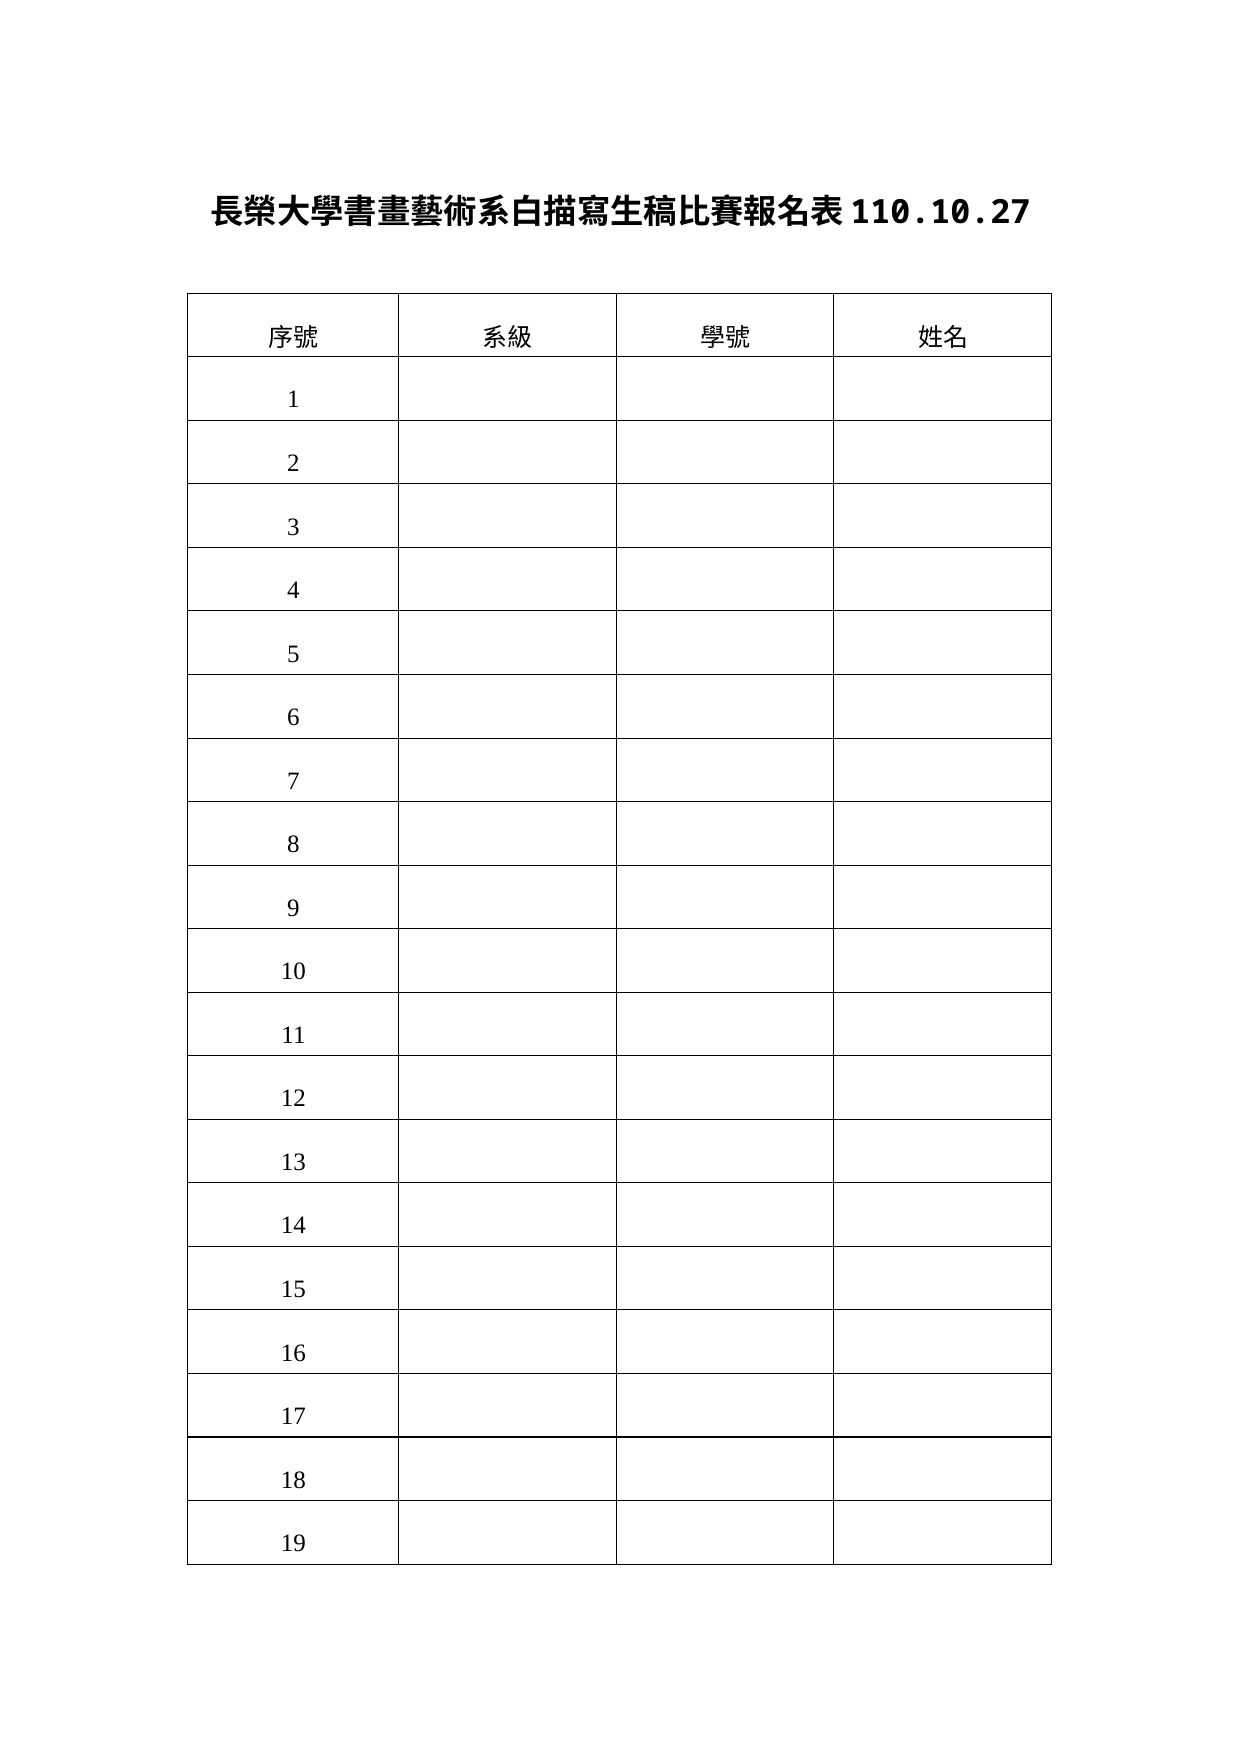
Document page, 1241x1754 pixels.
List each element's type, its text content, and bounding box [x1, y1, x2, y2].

table_cell [617, 1438, 833, 1500]
table_cell [399, 1501, 616, 1563]
table_cell [834, 357, 1051, 420]
table_cell 2 [188, 421, 398, 483]
table_cell [617, 993, 833, 1055]
table_cell [834, 993, 1051, 1055]
table_cell [617, 929, 833, 992]
table_header 姓名 [834, 294, 1051, 356]
table_cell [399, 1438, 616, 1500]
table_cell 1 [188, 357, 398, 420]
table_cell [399, 929, 616, 992]
table_cell 8 [188, 802, 398, 864]
table_cell [399, 739, 616, 801]
table_cell 13 [188, 1120, 398, 1182]
table_cell [617, 1501, 833, 1563]
table_cell 17 [188, 1374, 398, 1436]
table_cell [834, 929, 1051, 992]
table_cell [617, 675, 833, 737]
table_cell [617, 739, 833, 801]
table_cell [617, 1247, 833, 1309]
table_cell 16 [188, 1310, 398, 1373]
table_cell 10 [188, 929, 398, 992]
text 長榮大學書畫藝術系白描寫生稿比賽報名表110.10.27 [187, 168, 1053, 230]
table_cell [834, 548, 1051, 610]
table_cell [399, 484, 616, 547]
table_cell 6 [188, 675, 398, 737]
table_cell [834, 1056, 1051, 1119]
table_cell 4 [188, 548, 398, 610]
table_cell [834, 1247, 1051, 1309]
table_header 系級 [399, 294, 616, 356]
table_cell [399, 421, 616, 483]
table_cell [834, 1438, 1051, 1500]
table_cell [834, 1374, 1051, 1436]
table_cell 9 [188, 866, 398, 928]
table_cell [399, 866, 616, 928]
table_header 學號 [617, 294, 833, 356]
table_cell [617, 421, 833, 483]
table_cell 15 [188, 1247, 398, 1309]
table_cell [834, 675, 1051, 737]
table_cell [834, 739, 1051, 801]
table_cell [617, 484, 833, 547]
table_cell [399, 611, 616, 674]
table_cell [834, 1120, 1051, 1182]
table_cell [617, 802, 833, 864]
table_cell 3 [188, 484, 398, 547]
table_cell [834, 866, 1051, 928]
table_cell [617, 1056, 833, 1119]
table_cell [617, 1374, 833, 1436]
table_cell [834, 1183, 1051, 1246]
table_cell [399, 357, 616, 420]
table_cell [399, 548, 616, 610]
table_cell [617, 357, 833, 420]
table_cell 5 [188, 611, 398, 674]
table_cell 12 [188, 1056, 398, 1119]
table_cell [834, 1310, 1051, 1373]
table_cell [834, 611, 1051, 674]
table_cell [399, 802, 616, 864]
table_cell [617, 866, 833, 928]
table_cell [834, 421, 1051, 483]
table_cell [399, 1183, 616, 1246]
table_cell 14 [188, 1183, 398, 1246]
table_cell [834, 484, 1051, 547]
table_cell [617, 1183, 833, 1246]
table_cell 11 [188, 993, 398, 1055]
table_header 序號 [188, 294, 398, 356]
table_cell 18 [188, 1438, 398, 1500]
table_cell [399, 1247, 616, 1309]
table_cell [617, 611, 833, 674]
table_cell [617, 548, 833, 610]
table_cell [834, 802, 1051, 864]
table_cell [399, 1374, 616, 1436]
table_cell [399, 993, 616, 1055]
table_cell [399, 1056, 616, 1119]
table_cell [399, 1120, 616, 1182]
table_cell [617, 1120, 833, 1182]
table_cell 7 [188, 739, 398, 801]
table_cell [399, 675, 616, 737]
table_cell [399, 1310, 616, 1373]
table_cell 19 [188, 1501, 398, 1563]
table_cell [617, 1310, 833, 1373]
table_cell [834, 1501, 1051, 1563]
